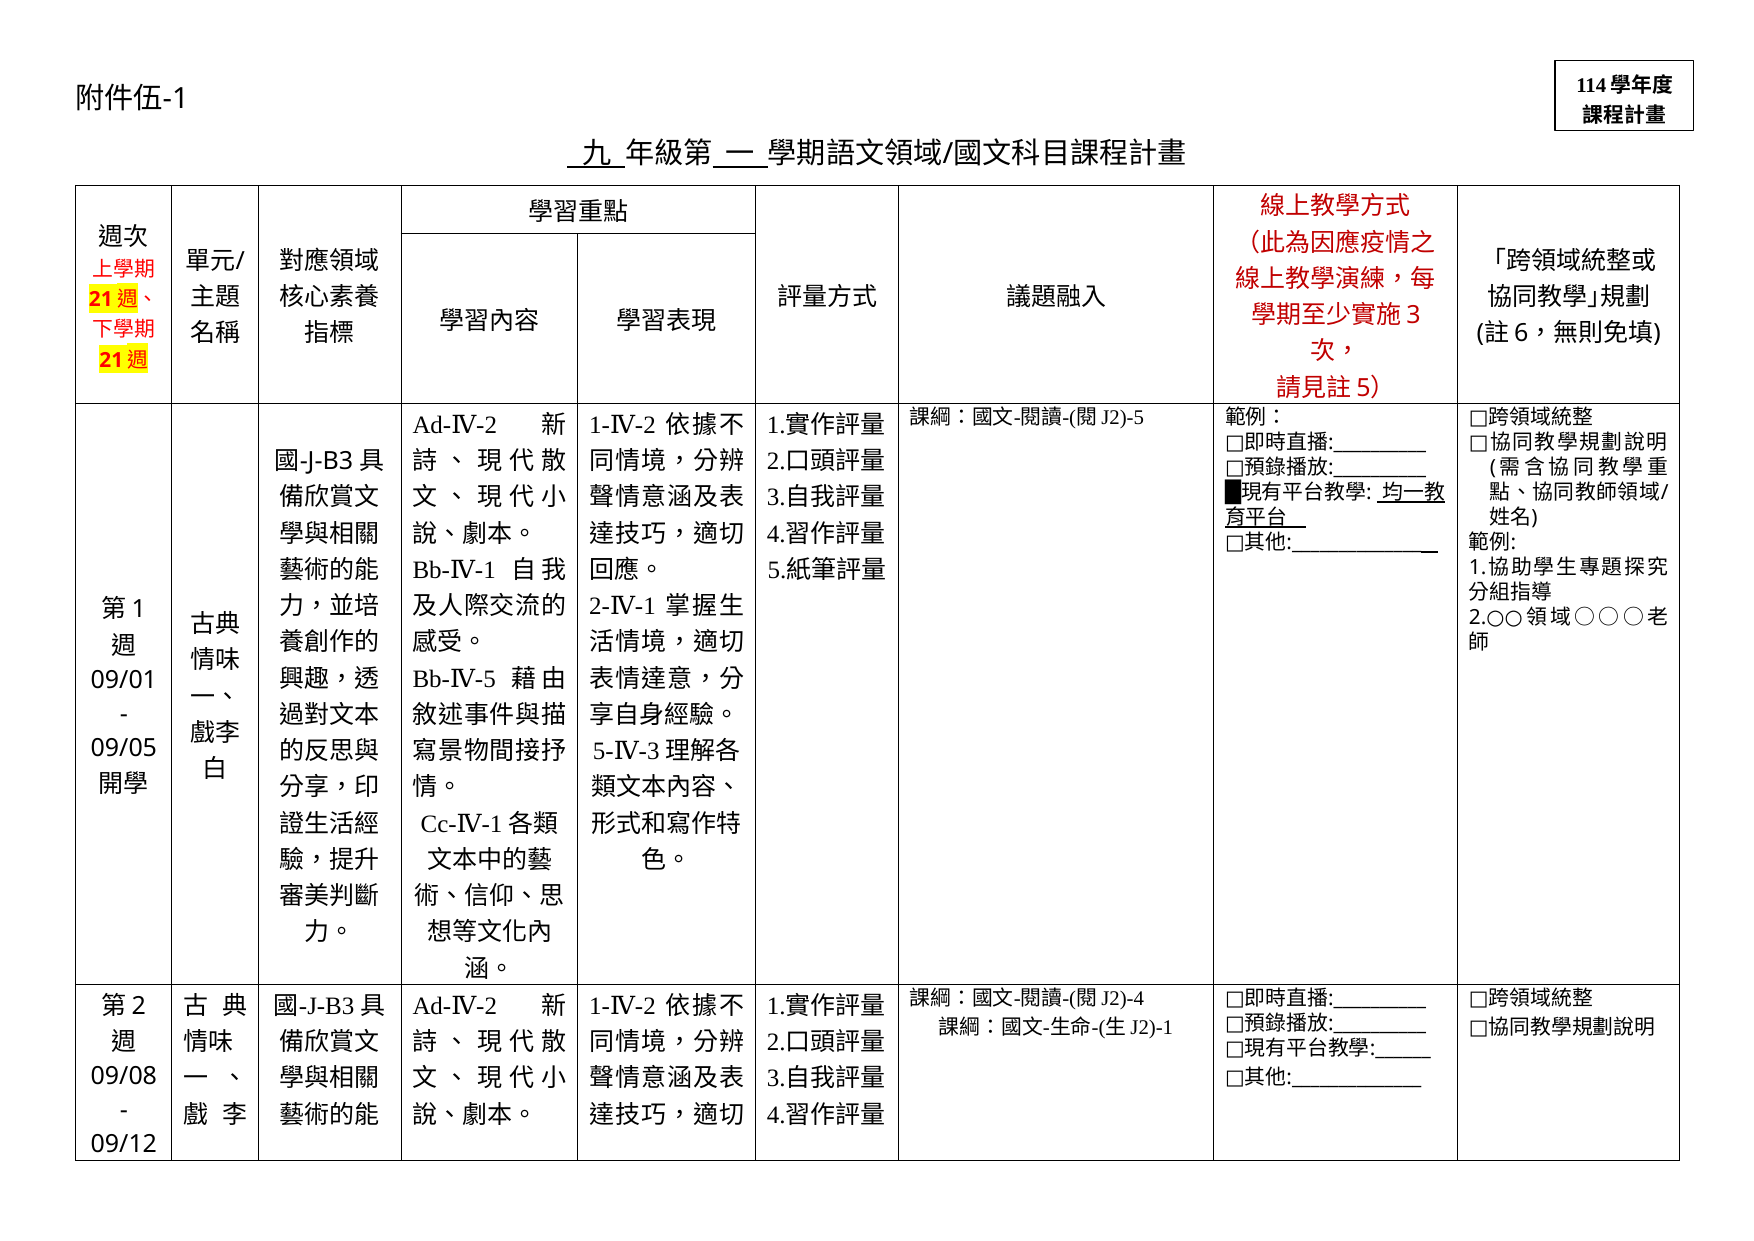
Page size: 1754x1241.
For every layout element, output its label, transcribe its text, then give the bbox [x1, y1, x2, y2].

table_cell □跨領域統整 □協同教學規劃說明(需含協同教學重點、協同教師領域/姓名) 範例: 1.協助學生專題探究分組指導 2.○○領域○○○老師 [1458, 404, 1679, 984]
text 九 年級第 一 學期語文領域/國文科目課程計畫 [75, 130, 1679, 172]
table_cell 1.實作評量 2.口頭評量 3.自我評量 4.習作評量 [756, 985, 898, 1160]
table_cell □即時直播:__________ □預錄播放:__________ □現有平台教學:______ □其他:______________ [1214, 985, 1457, 1160]
table_header 對應領域 核心素養 指標 [259, 186, 401, 403]
table_cell 古典情味 一、戲李 [172, 985, 258, 1160]
table_header 議題融入 [899, 186, 1213, 403]
table_cell 1-Ⅳ-2 依據不同情境，分辨聲情意涵及表達技巧，適切 [578, 985, 755, 1160]
table_cell 學習內容 [402, 234, 577, 403]
text 課程計畫 [1570, 98, 1679, 123]
table_header 「跨領域統整或 協同教學｣規劃 (註6，無則免填) [1458, 186, 1679, 403]
table_cell 第2週 09/08-09/12 [76, 985, 171, 1160]
table_cell 古典情味 一、戲李白 [172, 404, 258, 984]
table_cell 學習表現 [578, 234, 755, 403]
table_cell Ad-Ⅳ-2 新詩、現代散文、現代小說、劇本。 Bb-Ⅳ-1 自我及人際交流的感受。 Bb-Ⅳ-5 藉由敘述事件與描寫景物間接抒情。 Cc-Ⅳ-1 各類文本中的藝術、信仰、思想等文化內涵。 [402, 404, 577, 984]
table_header 學習重點 [402, 186, 755, 233]
table_cell 1.實作評量 2.口頭評量 3.自我評量 4.習作評量 5.紙筆評量 [756, 404, 898, 984]
table_cell Ad-Ⅳ-2 新詩、現代散文、現代小說、劇本。 [402, 985, 577, 1160]
table_cell 範例： □即時直播:__________ □預錄播放:__________ █現有平台教學: 均一教育平台 □其他:______________ [1214, 404, 1457, 984]
table_header 週次 上學期21週、下學期21週 [76, 186, 171, 403]
text 114學年度 [1570, 68, 1679, 98]
table_cell 第1週 09/01-09/05 開學 [76, 404, 171, 984]
table_cell 國-J-B3 具備欣賞文學與相關藝術的能 [259, 985, 401, 1160]
text 附件伍-1 [75, 75, 1554, 117]
table_header 單元/主題名稱 [172, 186, 258, 403]
table_header 評量方式 [756, 186, 898, 403]
table_cell 1-Ⅳ-2 依據不同情境，分辨聲情意涵及表達技巧，適切回應。 2-Ⅳ-1 掌握生活情境，適切表情達意，分享自身經驗。 5-Ⅳ-3 理解各類文本內容、形式和寫作特色。 [578, 404, 755, 984]
table_cell 課綱：國文-閱讀-(閱J2)-5 [899, 404, 1213, 984]
table_cell 課綱：國文-閱讀-(閱J2)-4 課綱：國文-生命-(生J2)-1 [899, 985, 1213, 1160]
table_cell □跨領域統整 □協同教學規劃說明 [1458, 985, 1679, 1160]
table_cell 國-J-B3 具備欣賞文學與相關藝術的能力，並培養創作的興趣，透過對文本的反思與分享，印證生活經驗，提升審美判斷力。 [259, 404, 401, 984]
table_header 線上教學方式 （此為因應疫情之線上教學演練，每學期至少實施3次， 請見註5） [1214, 186, 1457, 403]
